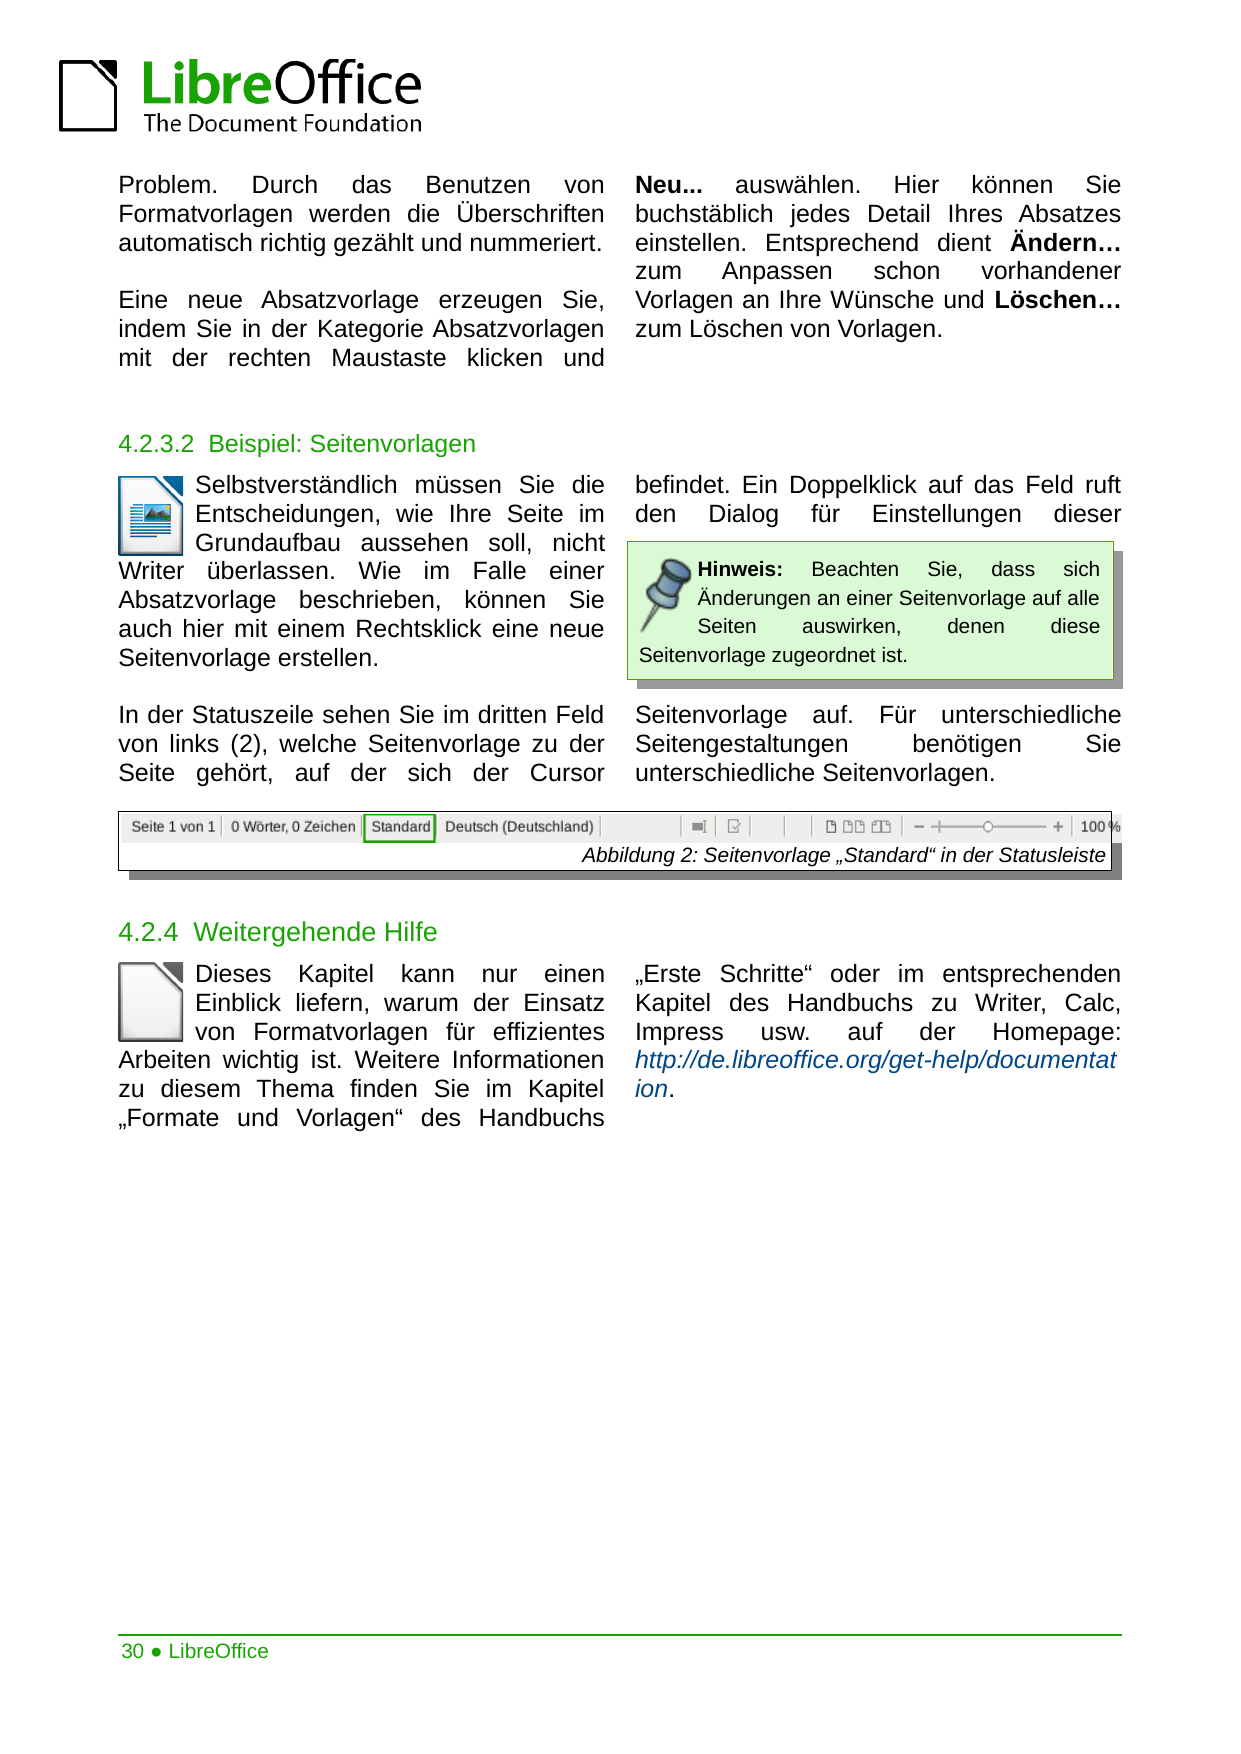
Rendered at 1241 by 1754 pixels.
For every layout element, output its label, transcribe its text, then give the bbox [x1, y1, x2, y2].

picture [118, 962, 184, 1042]
text Selbstverständlich müssen Sie die Entscheidungen, wie Ihre Seite im Grundaufbau aussehen soll, nicht Writer überlassen. Wie im Falle einer Absatzvorlage beschrieben, können Sie auch hier mit einem Rechtsklick eine neue Seitenvorlage erstellen. [118, 470, 605, 671]
subtitle Weitergehende Hilfe [118, 871, 1122, 947]
subtitle Beispiel: Seitenvorlagen [118, 415, 1122, 458]
text „Erste Schritte“ oder im entsprechenden Kapitel des Handbuchs zu Writer, Calc, Impress usw. auf der Homepage: http://de.libreoffice.org/get-help/documentation. [635, 959, 1122, 1103]
picture [121, 814, 1111, 843]
text In der Statuszeile sehen Sie im dritten Feld von links (Abbildung 2), welche Seitenvorlage zu der Seite gehört, auf der sich der Cursor befindet. Ein Doppelklick auf das Feld ruft den Dialog für Einstellungen dieser Seitenvorlage auf. Für unterschiedliche Seitengestaltungen benötigen Sie unterschiedliche Seitenvorlagen. [635, 680, 1122, 786]
text Dieses Kapitel kann nur einen Einblick liefern, warum der Einsatz von Formatvorlagen für effizientes Arbeiten wichtig ist. Weitere Informationen zu diesem Thema finden Sie im Kapitel „Formate und Vorlagen“ des Handbuchs [118, 959, 605, 1132]
text Neu... auswählen. Hier können Sie buchstäblich jedes Detail Ihres Absatzes einstellen. Entsprechend dient Ändern… zum Anpassen schon vorhandener Vorlagen an Ihre Wünsche und Löschen… zum Löschen von Vorlagen. [635, 170, 1122, 343]
text In der Statuszeile sehen Sie im dritten Feld von links (Abbildung 2), welche Seitenvorlage zu der Seite gehört, auf der sich der Cursor befindet. Ein Doppelklick auf das Feld ruft den Dialog für Einstellungen dieser Seitenvorlage auf. Für unterschiedliche Seitengestaltungen benötigen Sie unterschiedliche Seitenvorlagen. [118, 696, 605, 786]
subtitle [119, 812, 1111, 870]
text In der Statuszeile sehen Sie im dritten Feld von links (Abbildung 2), welche Seitenvorlage zu der Seite gehört, auf der sich der Cursor befindet. Ein Doppelklick auf das Feld ruft den Dialog für Einstellungen dieser Seitenvorlage auf. Für unterschiedliche Seitengestaltungen benötigen Sie unterschiedliche Seitenvorlagen. [635, 470, 1122, 551]
text Abbildung 2: Seitenvorlage „Standard“ in der Statusleiste [121, 843, 1108, 866]
picture [1112, 814, 1123, 843]
text Problem. Durch das Benutzen von Formatvorlagen werden die Überschriften automatisch richtig gezählt und nummeriert. [118, 170, 605, 256]
text Eine neue Absatzvorlage erzeugen Sie, indem Sie in der Kategorie Absatzvorlagen mit der rechten Maustaste klicken und [118, 281, 605, 371]
text Hinweis: Beachten Sie, dass sich Änderungen an einer Seitenvorlage auf alle Seiten auswirken, denen diese Seitenvorlage zugeordnet ist. [638, 553, 1101, 667]
picture [638, 558, 692, 634]
picture [56, 59, 422, 132]
picture [118, 476, 184, 556]
